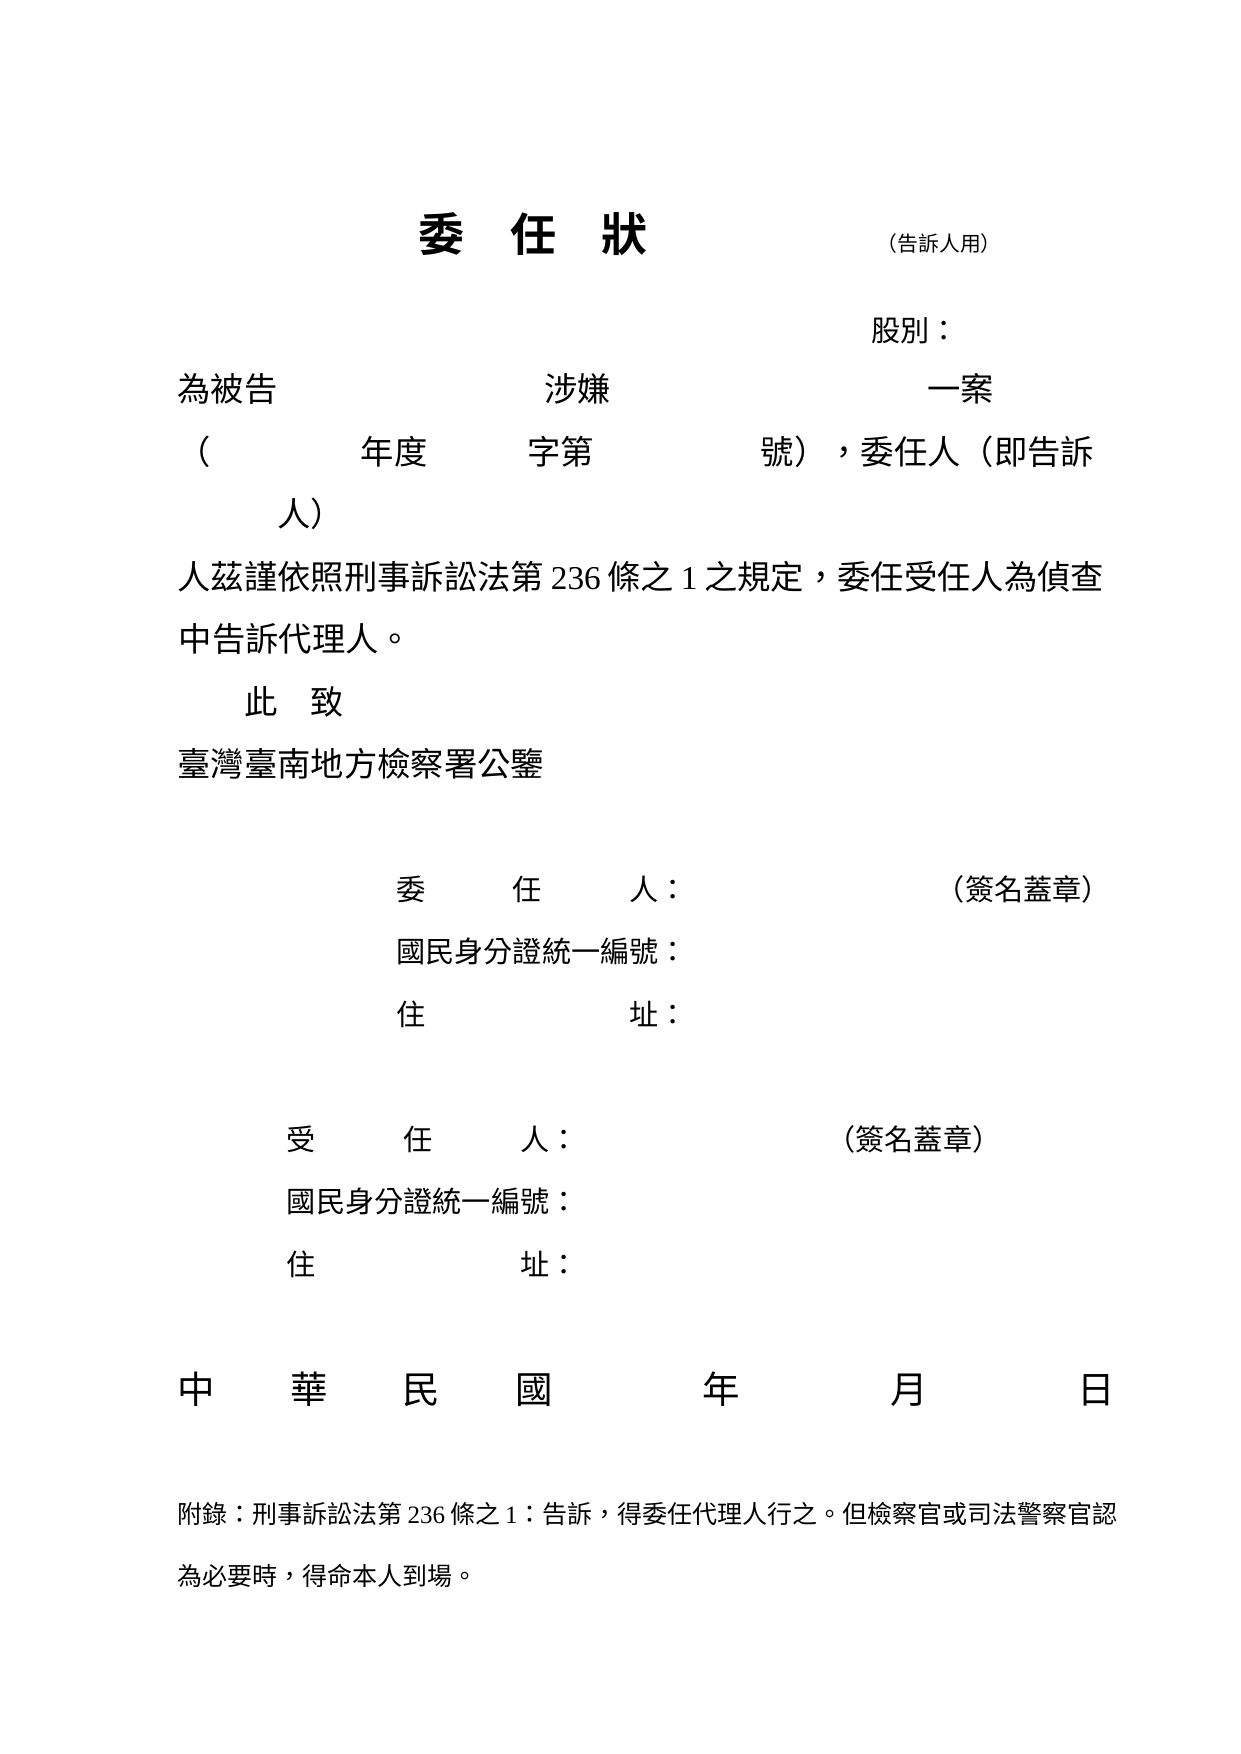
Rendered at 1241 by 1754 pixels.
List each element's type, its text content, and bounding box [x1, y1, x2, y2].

text 委 任 人： （簽名蓋章） [177, 846, 1122, 908]
text （ 年度 字第 號），委任人（即告訴人） [177, 408, 1122, 533]
text 國民身分證統一編號： [177, 908, 1122, 971]
text 附錄：刑事訴訟法第236條之1：告訴，得委任代理人行之。但檢察官或司法警察官認為必要時，得命本人到場。 [177, 1471, 1122, 1596]
text 中 華 民 國 年 月 日 [177, 1346, 1122, 1408]
text 股別： [177, 283, 1122, 346]
text 住 址： [177, 1221, 1122, 1283]
text 委 任 狀 （告訴人用） [177, 158, 1115, 283]
text 受 任 人： （簽名蓋章） [177, 1096, 1122, 1158]
text 臺灣臺南地方檢察署公鑒 [177, 721, 1122, 783]
text 為被告 涉嫌 一案 [177, 346, 1122, 408]
text 人茲謹依照刑事訴訟法第236條之1之規定，委任受任人為偵查中告訴代理人。 [177, 533, 1122, 658]
text 住 址： [177, 971, 1122, 1033]
text 國民身分證統一編號： [177, 1158, 1122, 1221]
text 此 致 [177, 658, 1122, 721]
